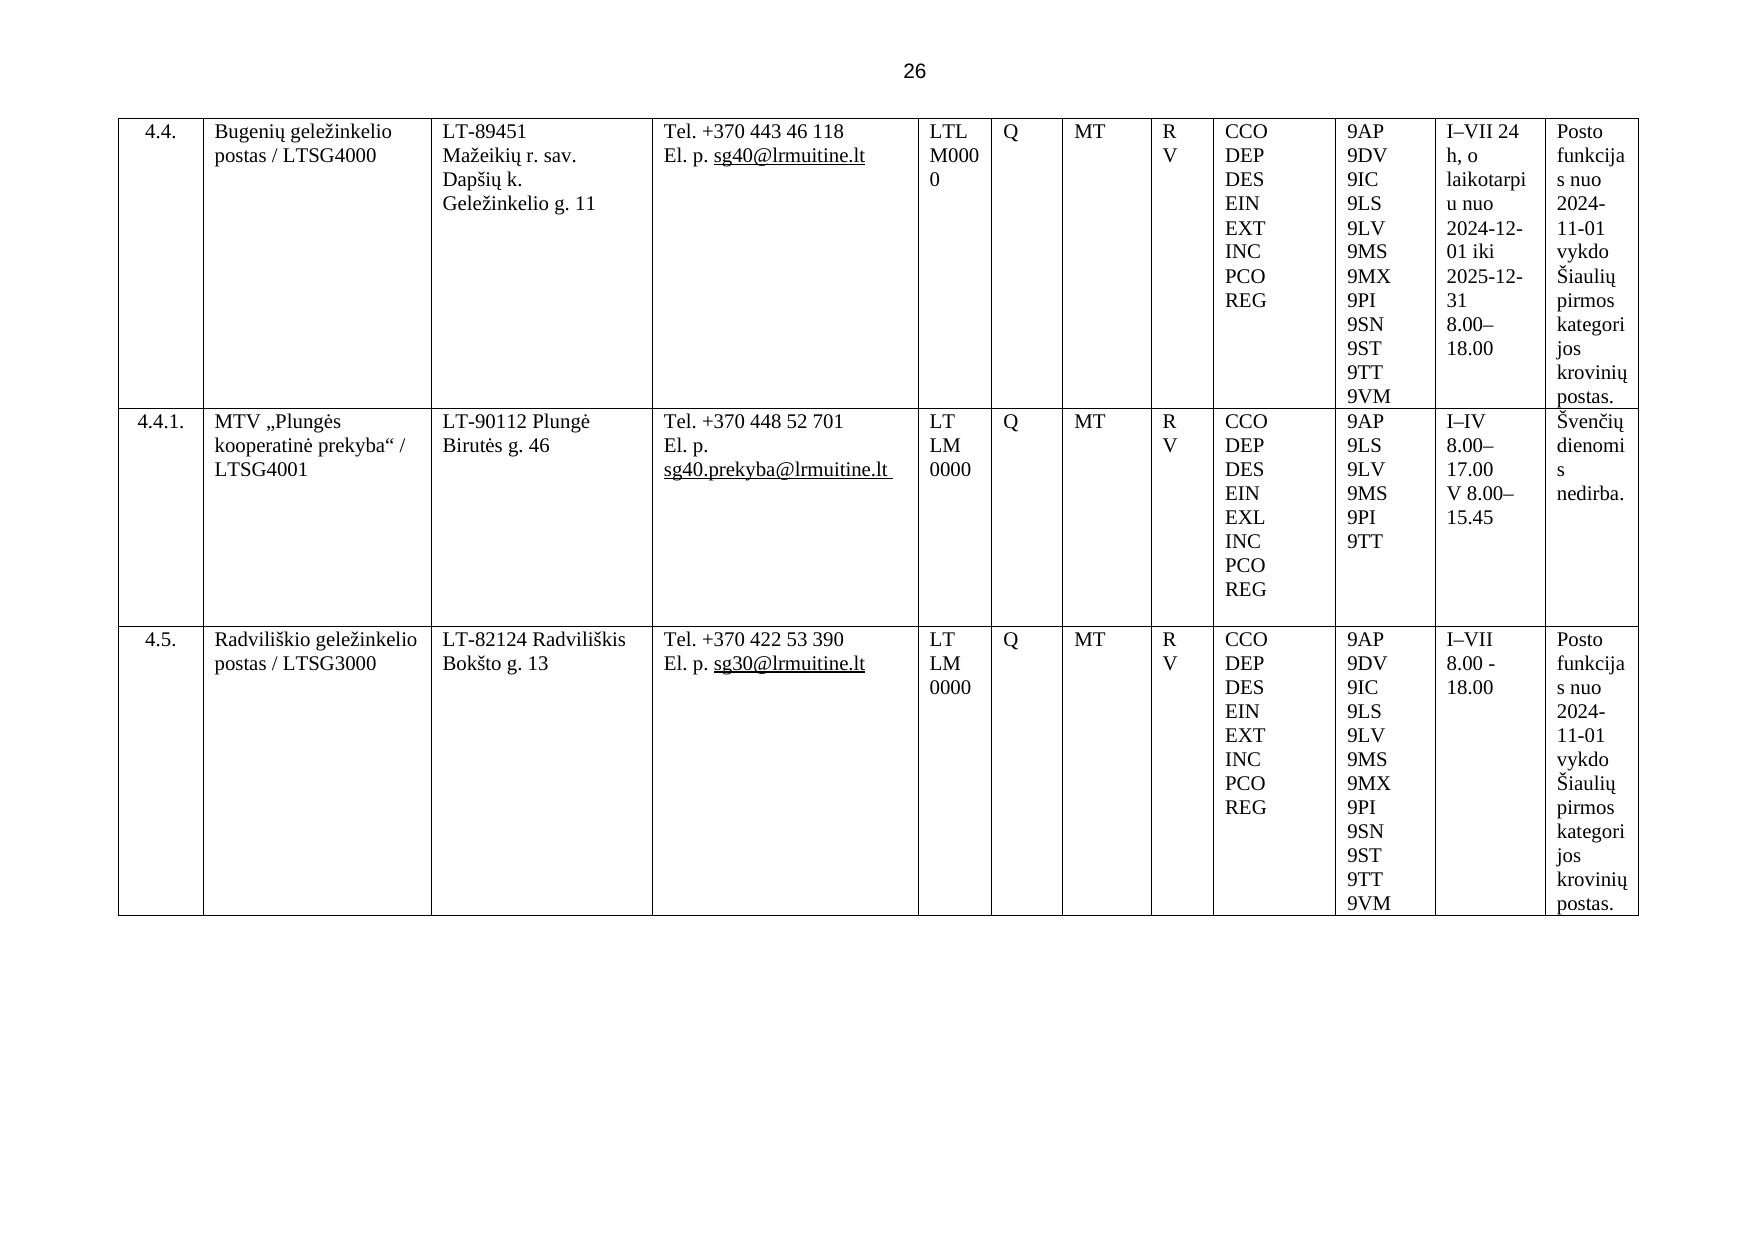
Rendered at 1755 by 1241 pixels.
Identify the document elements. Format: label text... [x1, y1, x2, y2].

table_cell MTV „Plungės kooperatinė prekyba“ / LTSG4001 [204, 409, 431, 626]
table_cell LTLM0000 [919, 119, 991, 408]
table_cell MT [1063, 409, 1151, 626]
table_cell LT-82124 Radviliškis Bokšto g. 13 [432, 627, 652, 915]
table_cell MT [1063, 119, 1151, 408]
table_cell Q [992, 627, 1062, 915]
table_cell Radviliškio geležinkelio postas / LTSG3000 [204, 627, 431, 915]
table_cell I–IV 8.00–17.00 V 8.00–15.45 [1436, 409, 1545, 626]
table_cell LT-90112 Plungė Birutės g. 46 [432, 409, 652, 626]
table_cell 9AP 9DV 9IC 9LS 9LV 9MS 9MX 9PI 9SN 9ST 9TT 9VM [1336, 627, 1435, 915]
table_cell Bugenių geležinkelio postas / LTSG4000 [204, 119, 431, 408]
table_cell LT LM 0000 [919, 627, 991, 915]
table_cell R V [1152, 409, 1213, 626]
table_cell CCO DEP DES EIN EXT INC PCO REG [1214, 627, 1335, 915]
table_cell Q [992, 119, 1062, 408]
table_cell I–VII 24 h, o laikotarpiu nuo 2024-12-01 iki 2025-12-31 8.00–18.00 [1436, 119, 1545, 408]
table_cell Tel. +370 422 53 390 El. p. sg30@lrmuitine.lt [653, 627, 918, 915]
table_cell Posto funkcijas nuo 2024-11-01 vykdo Šiaulių pirmos kategorijos krovinių postas. [1546, 627, 1638, 915]
table_cell 4.5. [119, 627, 203, 915]
table_cell LT-89451 Mažeikių r. sav. Dapšių k. Geležinkelio g. 11 [432, 119, 652, 408]
table_cell Tel. +370 443 46 118 El. p. sg40@lrmuitine.lt [653, 119, 918, 408]
table_cell I–VII 8.00 -18.00 [1436, 627, 1545, 915]
table_cell 4.4.1. [119, 409, 203, 626]
table_cell 4.4. [119, 119, 203, 408]
table_cell LT LM 0000 [919, 409, 991, 626]
table_cell CCO DEP DES EIN EXT INC PCO REG [1214, 119, 1335, 408]
table_cell Q [992, 409, 1062, 626]
table_cell R V [1152, 119, 1213, 408]
table_cell CCO DEP DES EIN EXL INC PCO REG [1214, 409, 1335, 626]
table_cell 9AP 9DV 9IC 9LS 9LV 9MS 9MX 9PI 9SN 9ST 9TT 9VM [1336, 119, 1435, 408]
table_cell Posto funkcijas nuo 2024-11-01 vykdo Šiaulių pirmos kategorijos krovinių postas. [1546, 119, 1638, 408]
table_cell R V [1152, 627, 1213, 915]
table_cell Švenčių dienomis nedirba. [1546, 409, 1638, 626]
table_cell MT [1063, 627, 1151, 915]
table_cell 9AP 9LS 9LV 9MS 9PI 9TT [1336, 409, 1435, 626]
table_cell Tel. +370 448 52 701 El. p. sg40.prekyba@lrmuitine.lt [653, 409, 918, 626]
